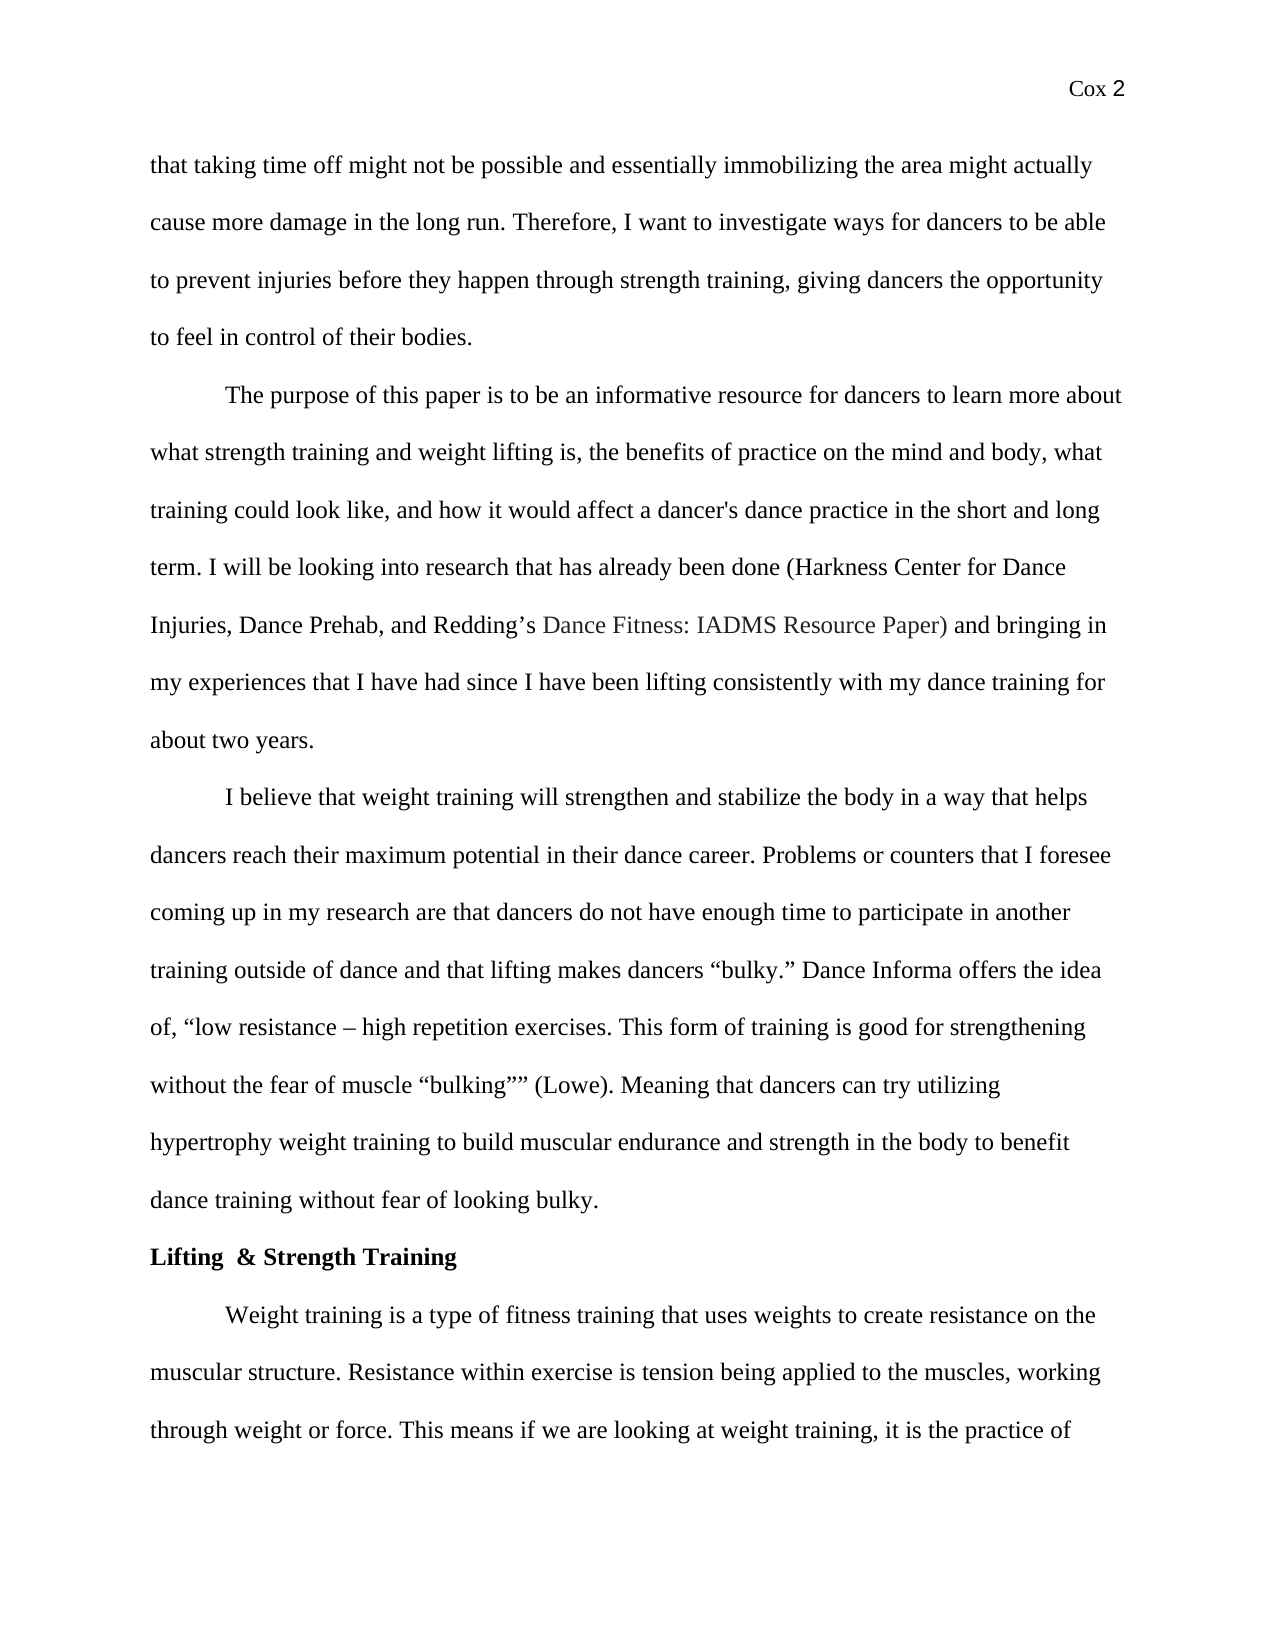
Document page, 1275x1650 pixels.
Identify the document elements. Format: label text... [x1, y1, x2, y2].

text I believe that weight training will strengthen and stabilize the body in a way that helps dancers reach their maximum potential in their dance career. Problems or counters that I foresee coming up in my research are that dancers do not have enough time to participate in another training outside of dance and that lifting makes dancers “bulky.” Dance Informa offers the idea of, “low resistance – high repetition exercises. This form of training is good for strengthening without the fear of muscle “bulking”” (Lowe). Meaning that dancers can try utilizing hypertrophy weight training to build muscular endurance and strength in the body to benefit dance training without fear of looking bulky. [150, 782, 1125, 1214]
text that taking time off might not be possible and essentially immobilizing the area might actually cause more damage in the long run. Therefore, I want to investigate ways for dancers to be able to prevent injuries before they happen through strength training, giving dancers the opportunity to feel in control of their bodies. [150, 150, 1125, 351]
text Lifting & Strength Training [150, 1242, 1125, 1271]
text Weight training is a type of fitness training that uses weights to create resistance on the muscular structure. Resistance within exercise is tension being applied to the muscles, working through weight or force. This means if we are looking at weight training, it is the practice of [150, 1300, 1125, 1444]
text The purpose of this paper is to be an informative resource for dancers to learn more about what strength training and weight lifting is, the benefits of practice on the mind and body, what training could look like, and how it would affect a dancer's dance practice in the short and long term. I will be looking into research that has already been done (Harkness Center for Dance Injuries, Dance Prehab, and Redding’s Dance Fitness: IADMS Resource Paper) and bringing in my experiences that I have had since I have been lifting consistently with my dance training for about two years. [150, 380, 1125, 754]
